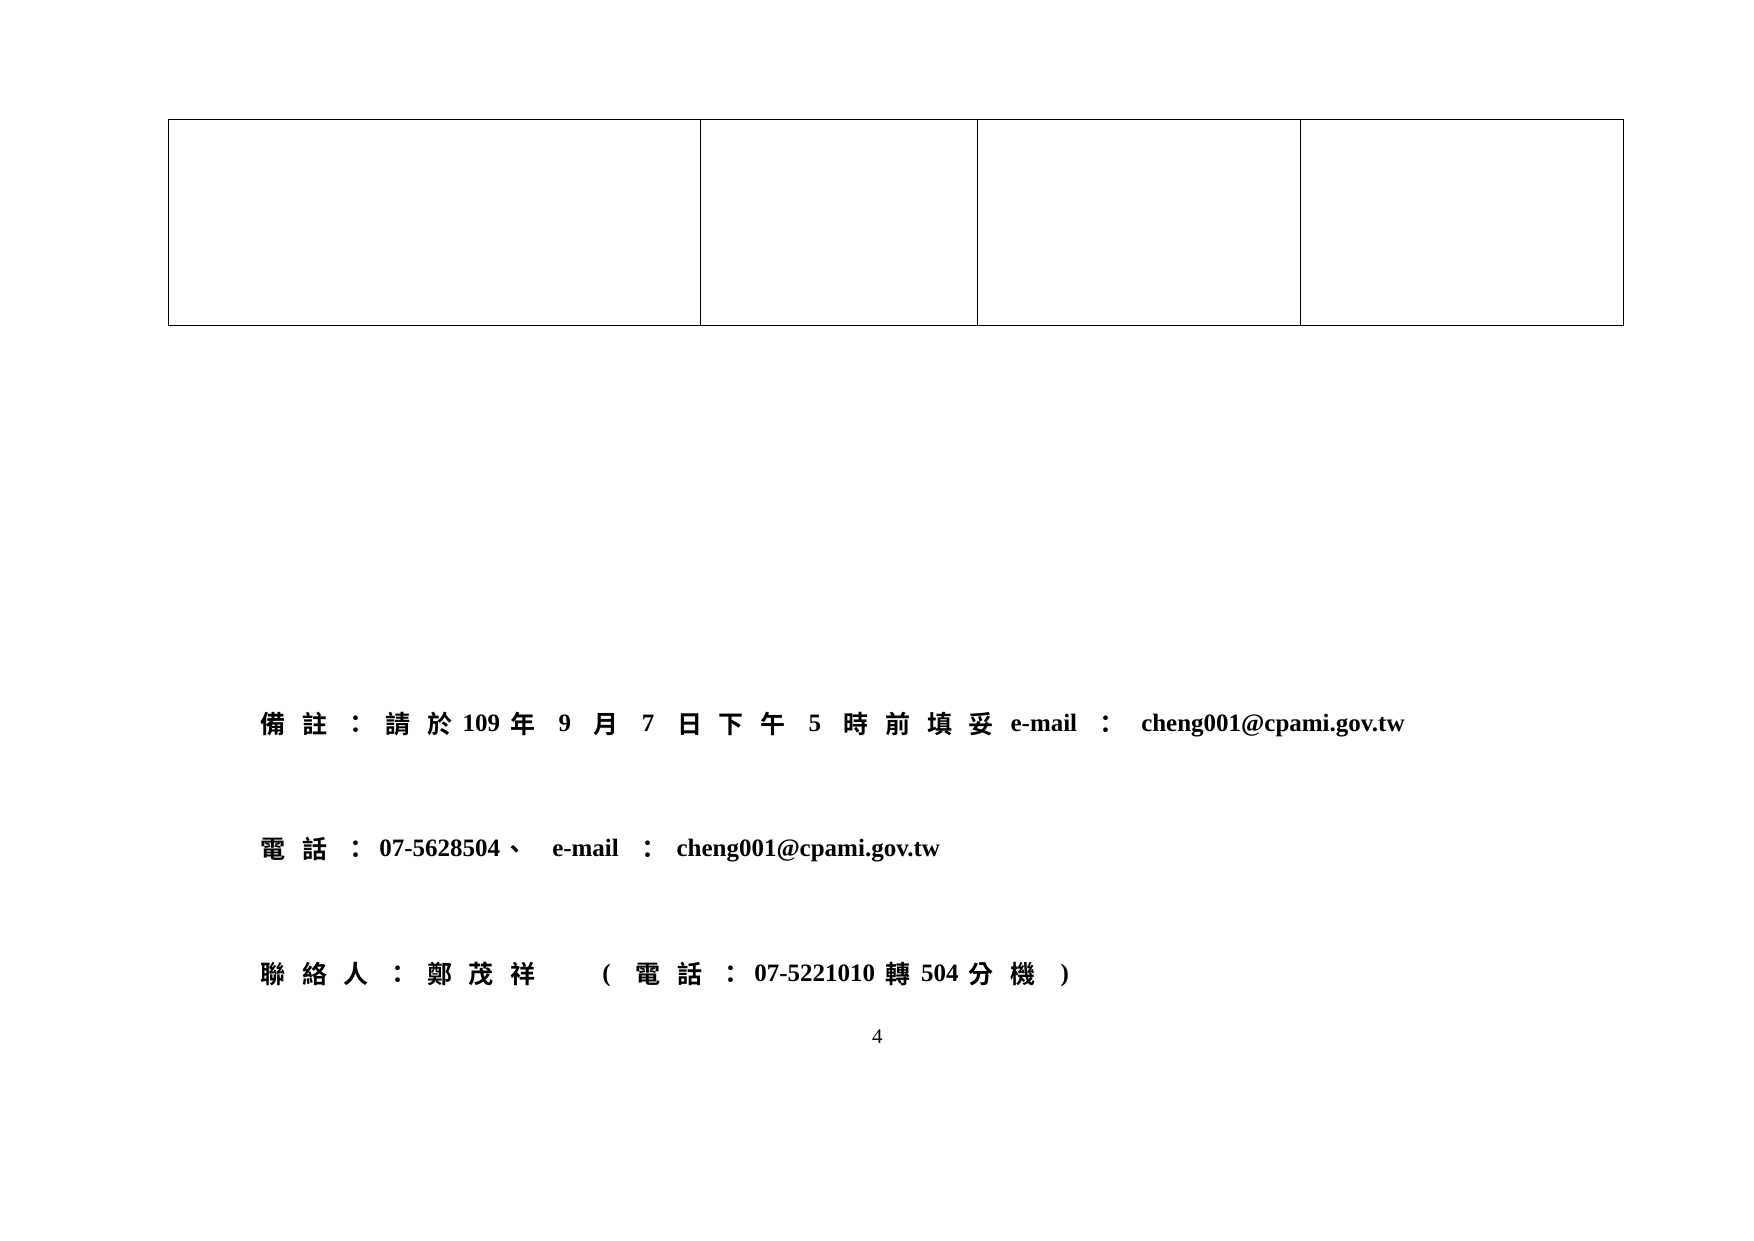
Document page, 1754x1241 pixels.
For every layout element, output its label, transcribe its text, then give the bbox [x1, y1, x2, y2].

text 聯絡人：鄭茂祥 (電話：07-5221010轉504分機) [244, 931, 1585, 993]
table_cell [978, 120, 1300, 325]
table_cell [1301, 120, 1623, 325]
text 電話：07-5628504、e-mail：cheng001@cpami.gov.tw [244, 806, 1585, 868]
table_cell [169, 120, 700, 325]
table_cell [701, 120, 977, 325]
text 備註：請於109年9月7日下午5時前填妥e-mail：cheng001@cpami.gov.tw [244, 681, 1585, 743]
